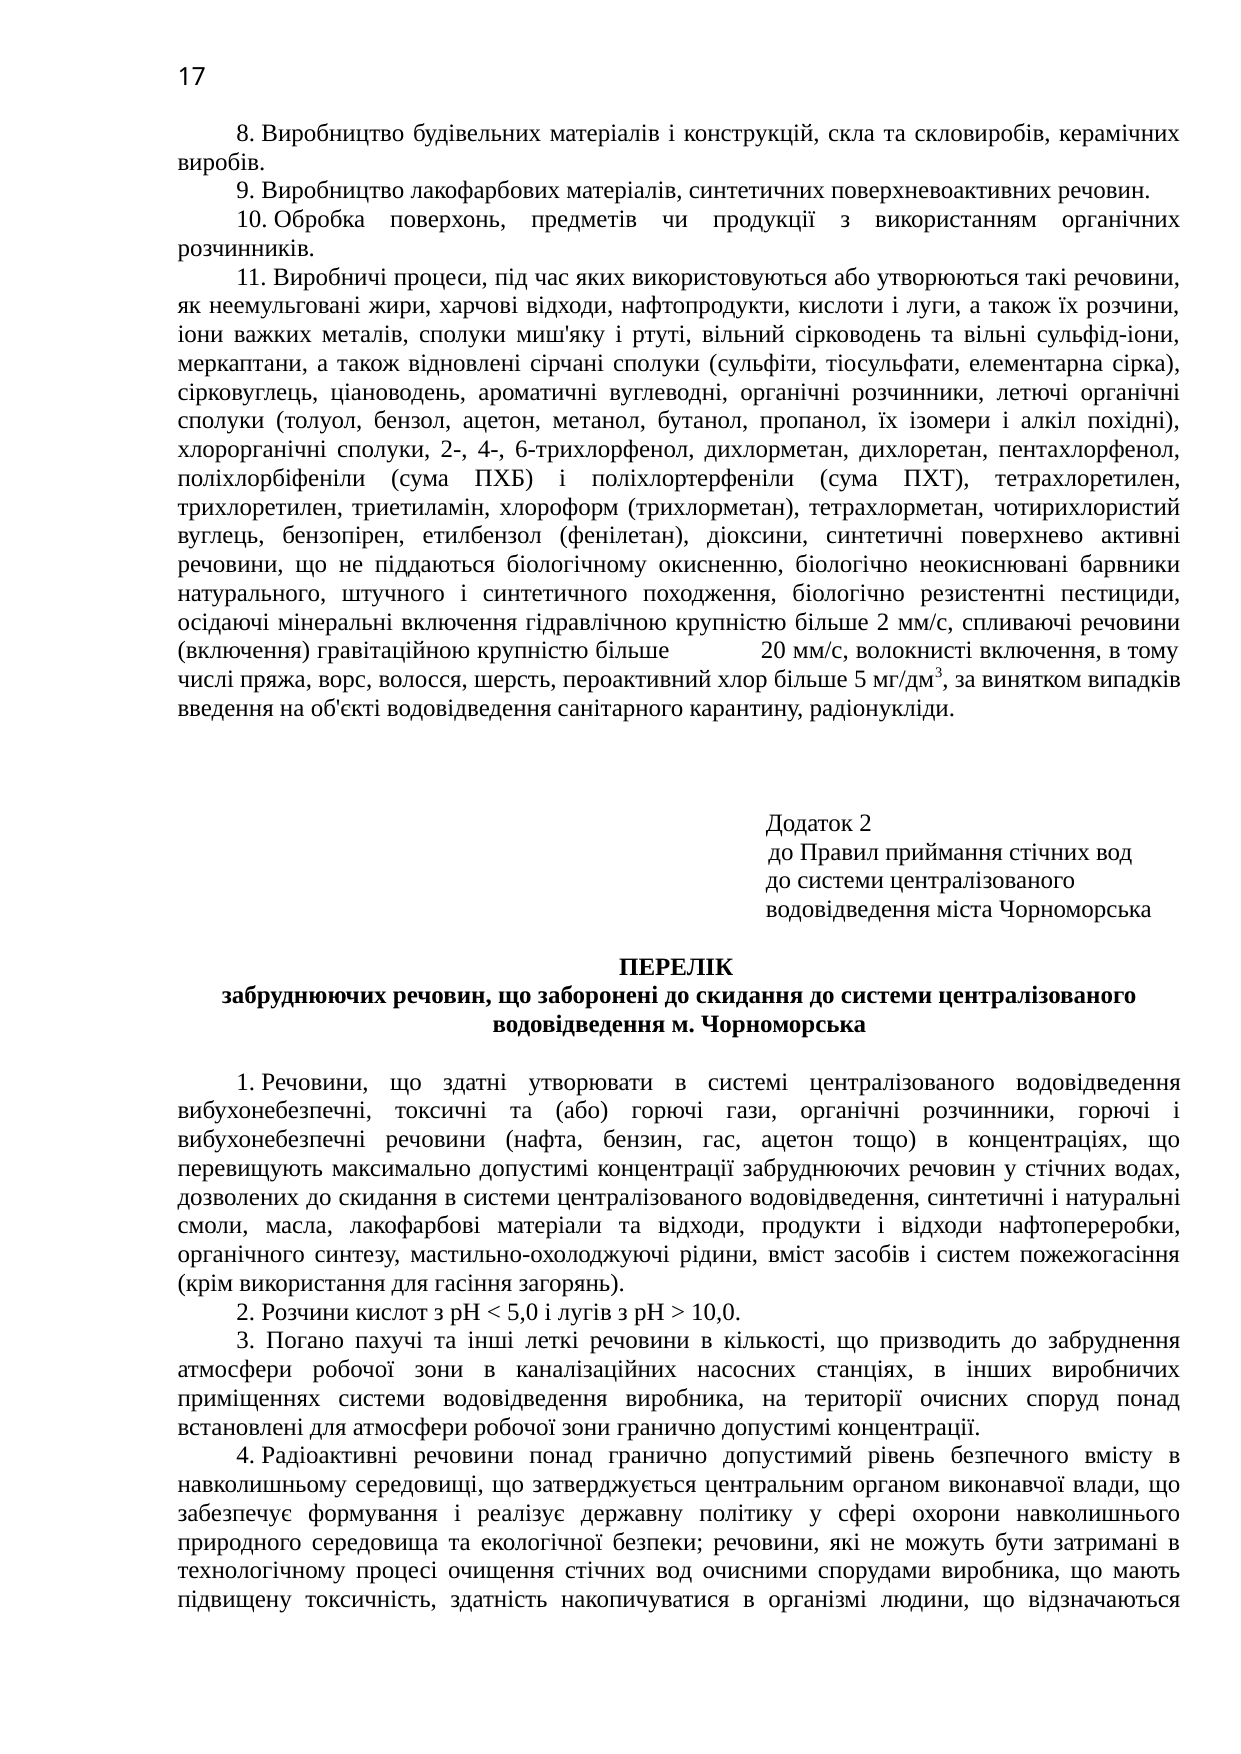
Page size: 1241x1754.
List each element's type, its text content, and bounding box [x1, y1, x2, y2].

text 4. Радіоактивні речовини понад гранично допустимий рівень безпечного вмісту в навколишньому середовищі, що затверджується центральним органом виконавчої влади, що забезпечує формування і реалізує державну політику у сфері охорони навколишнього природного середовища та екологічної безпеки; речовини, які не можуть бути затримані в технологічному процесі очищення стічних вод очисними спорудами виробника, що мають підвищену токсичність, здатність накопичуватися в організмі людини, що відзначаються [177, 1441, 1181, 1613]
text 1. Речовини, що здатні утворювати в системі централізованого водовідведення вибухонебезпечні, токсичні та (або) горючі гази, органічні розчинники, горючі і вибухонебезпечні речовини (нафта, бензин, гас, ацетон тощо) в концентраціях, що перевищують максимально допустимі концентрації забруднюючих речовин у стічних водах, дозволених до скидання в системи централізованого водовідведення, синтетичні і натуральні смоли, масла, лакофарбові матеріали та відходи, продукти і відходи нафтопереробки, органічного синтезу, мастильно-охолоджуючі рідини, вміст засобів і систем пожежогасіння (крім використання для гасіння загорянь). [177, 1067, 1181, 1297]
text до Правил приймання стічних вод [177, 837, 1226, 866]
text Додаток 2 [692, 808, 1181, 837]
text 10. Обробка поверхонь, предметів чи продукції з використанням органічних розчинників. [177, 204, 1181, 262]
text 2. Розчини кислот з pH < 5,0 і лугів з pH > 10,0. [177, 1297, 1181, 1326]
text до системи централізованого водовідведення міста Чорноморська [766, 866, 1181, 923]
text 11. Виробничі процеси, під час яких використовуються або утворюються такі речовини, як неемульговані жири, харчові відходи, нафтопродукти, кислоти і луги, а також їх розчини, іони важких металів, сполуки миш'яку і ртуті, вільний сірководень та вільні сульфід-іони, меркаптани, а також відновлені сірчані сполуки (сульфіти, тіосульфати, елементарна сірка), сірковуглець, ціановодень, ароматичні вуглеводні, органічні розчинники, летючі органічні сполуки (толуол, бензол, ацетон, метанол, бутанол, пропанол, їх ізомери і алкіл похідні), хлорорганічні сполуки, 2-, 4-, 6-трихлорфенол, дихлорметан, дихлоретан, пентахлорфенол, поліхлорбіфеніли (сума ПХБ) і поліхлортерфеніли (сума ПХТ), тетрахлоретилен, трихлоретилен, триетиламін, хлороформ (трихлорметан), тетрахлорметан, чотирихлористий вуглець, бензопірен, етилбензол (фенілетан), діоксини, синтетичні поверхнево активні речовини, що не піддаються біологічному окисненню, біологічно неокиснювані барвники натурального, штучного і синтетичного походження, біологічно резистентні пестициди, осідаючі мінеральні включення гідравлічною крупністю більше 2 мм/с, спливаючі речовини (включення) гравітаційною крупністю більше 20 мм/с, волокнисті включення, в тому числі пряжа, ворс, волосся, шерсть, пероактивний хлор більше 5 мг/дм3, за винятком випадків введення на об'єкті водовідведення санітарного карантину, радіонукліди. [177, 262, 1181, 722]
text 8. Виробництво будівельних матеріалів і конструкцій, скла та скловиробів, керамічних виробів. [177, 118, 1181, 176]
text ПЕРЕЛІК забруднюючих речовин, що заборонені до скидання до системи централізованого водовідведення м. Чорноморська [177, 952, 1181, 1038]
text 9. Виробництво лакофарбових матеріалів, синтетичних поверхневоактивних речовин. [177, 176, 1181, 204]
text 3. Погано пахучі та інші леткі речовини в кількості, що призводить до забруднення атмосфери робочої зони в каналізаційних насосних станціях, в інших виробничих приміщеннях системи водовідведення виробника, на території очисних споруд понад встановлені для атмосфери робочої зони гранично допустимі концентрації. [177, 1326, 1181, 1441]
